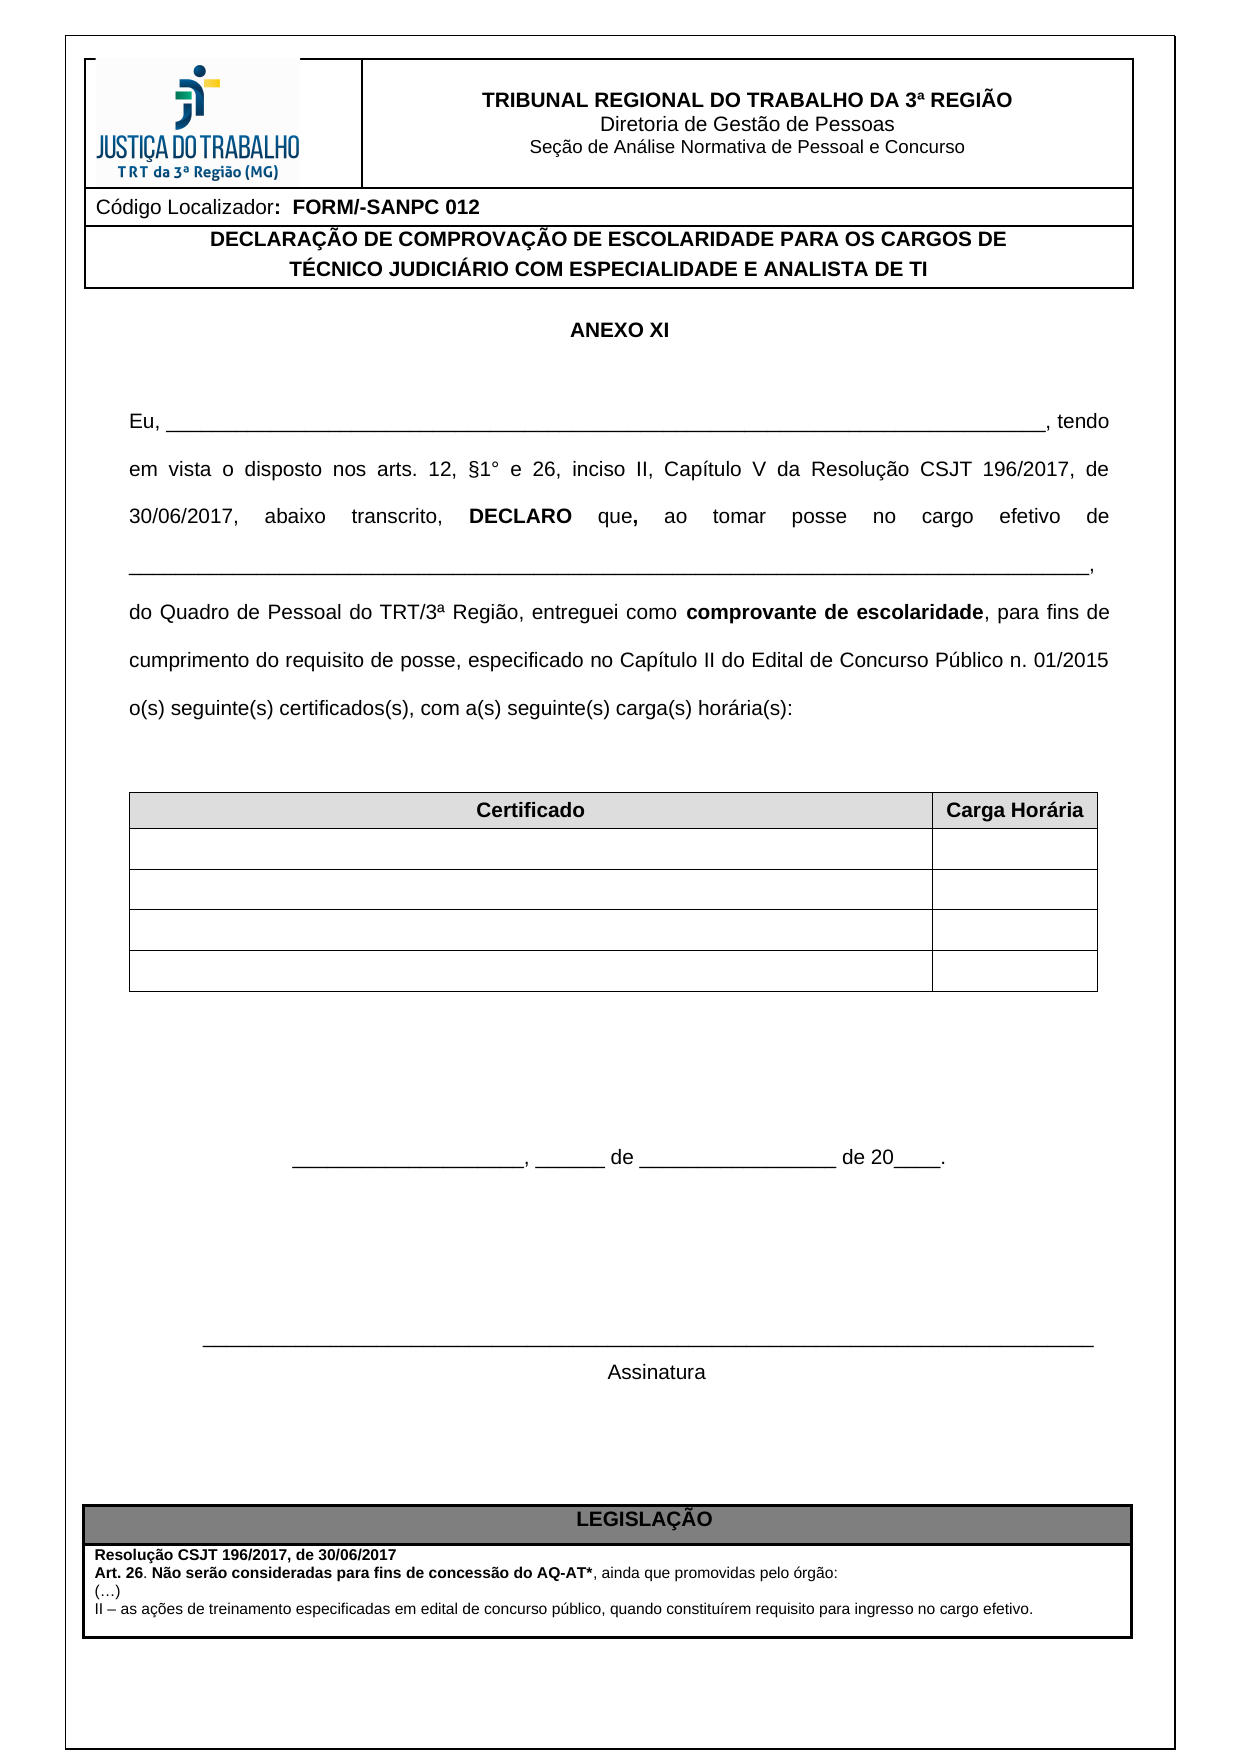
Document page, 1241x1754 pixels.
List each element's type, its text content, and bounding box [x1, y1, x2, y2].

text _____________________________________________________________________________ [129, 1324, 1110, 1348]
table_cell Resolução CSJT 196/2017, de 30/06/2017 Art. 26. Não serão consideradas para fins de concessão do AQ-AT*, ainda que promovidas pelo órgão: (…) II – as ações de treinamento especificadas em edital de concurso público, quando constituírem requisito para ingresso no cargo efetivo. [85, 1546, 1130, 1636]
table_cell [933, 829, 1097, 868]
table_header LEGISLAÇÃO [85, 1507, 1130, 1543]
table_cell [130, 829, 932, 868]
table_cell [130, 910, 932, 950]
table_header Certificado [130, 793, 932, 828]
table_cell [933, 951, 1097, 991]
text ____________________, ______ de _________________ de 20____. [129, 1144, 1110, 1168]
table_cell [130, 870, 932, 909]
table_header Carga Horária [933, 793, 1097, 828]
text Assinatura [129, 1360, 1110, 1384]
table_cell [933, 870, 1097, 909]
text ANEXO XI [129, 317, 1110, 341]
text Eu, ____________________________________________________________________________, tendo em vista o disposto nos arts. 12, §1° e 26, inciso II, Capítulo V da Resolução CSJT 196/2017, de 30/06/2017, abaixo transcrito, DECLARO que, ao tomar posse no cargo efetivo de ___________________________________________________________________________________, do Quadro de Pessoal do TRT/3ª Região, entreguei como comprovante de escolaridade, para fins de cumprimento do requisito de posse, especificado no Capítulo II do Edital de Concurso Público n. 01/2015 o(s) seguinte(s) certificados(s), com a(s) seguinte(s) carga(s) horária(s): [129, 408, 1110, 720]
table_cell [933, 910, 1097, 950]
table_cell [130, 951, 932, 991]
